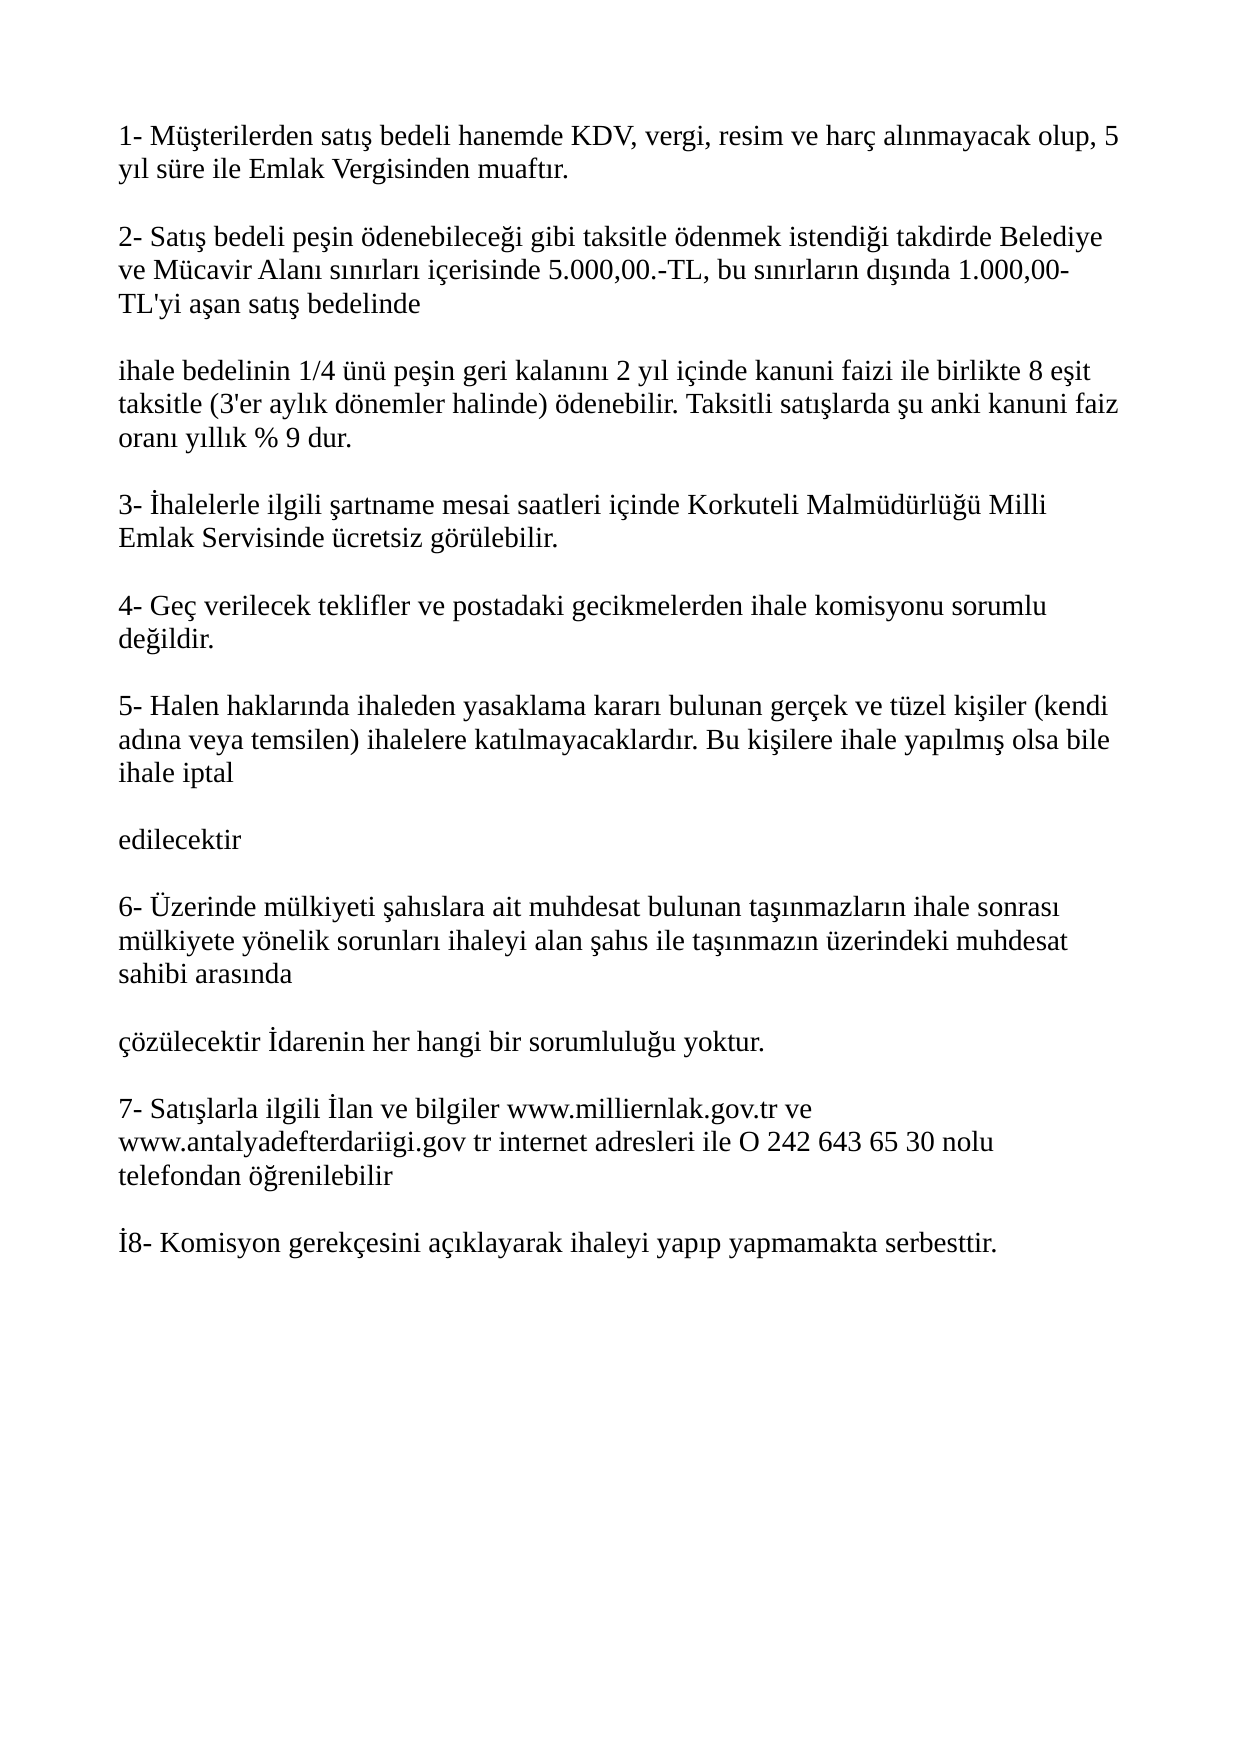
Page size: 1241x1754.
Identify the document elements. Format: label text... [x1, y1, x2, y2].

text edilecektir [118, 822, 1122, 856]
text 3- İhalelerle ilgili şartname mesai saatleri içinde Korkuteli Malmüdürlüğü Milli Emlak Servisinde ücretsiz görülebilir. [118, 487, 1122, 554]
text çözülecektir İdarenin her hangi bir sorumluluğu yoktur. [118, 1024, 1122, 1057]
text 1- Müşterilerden satış bedeli hanemde KDV, vergi, resim ve harç alınmayacak olup, 5 yıl süre ile Emlak Vergisinden muaftır. [118, 118, 1122, 185]
text 2- Satış bedeli peşin ödenebileceği gibi taksitle ödenmek istendiği takdirde Belediye ve Mücavir Alanı sınırları içerisinde 5.000,00.-TL, bu sınırların dışında 1.000,00-TL'yi aşan satış bedelinde [118, 219, 1122, 319]
text 5- Halen haklarında ihaleden yasaklama kararı bulunan gerçek ve tüzel kişiler (kendi adına veya temsilen) ihalelere katılmayacaklardır. Bu kişilere ihale yapılmış olsa bile ihale iptal [118, 688, 1122, 789]
text 4- Geç verilecek teklifler ve postadaki gecikmelerden ihale komisyonu sorumlu değildir. [118, 588, 1122, 655]
text İ8- Komisyon gerekçesini açıklayarak ihaleyi yapıp yapmamakta serbesttir. [118, 1225, 1122, 1258]
text 6- Üzerinde mülkiyeti şahıslara ait muhdesat bulunan taşınmazların ihale sonrası mülkiyete yönelik sorunları ihaleyi alan şahıs ile taşınmazın üzerindeki muhdesat sahibi arasında [118, 889, 1122, 990]
text 7- Satışlarla ilgili İlan ve bilgiler www.milliernlak.gov.tr ve www.antalyadefterdariigi.gov tr internet adresleri ile O 242 643 65 30 nolu telefondan öğrenilebilir [118, 1091, 1122, 1191]
text ihale bedelinin 1/4 ünü peşin geri kalanını 2 yıl içinde kanuni faizi ile birlikte 8 eşit taksitle (3'er aylık dönemler halinde) ödenebilir. Taksitli satışlarda şu anki kanuni faiz oranı yıllık % 9 dur. [118, 353, 1122, 453]
